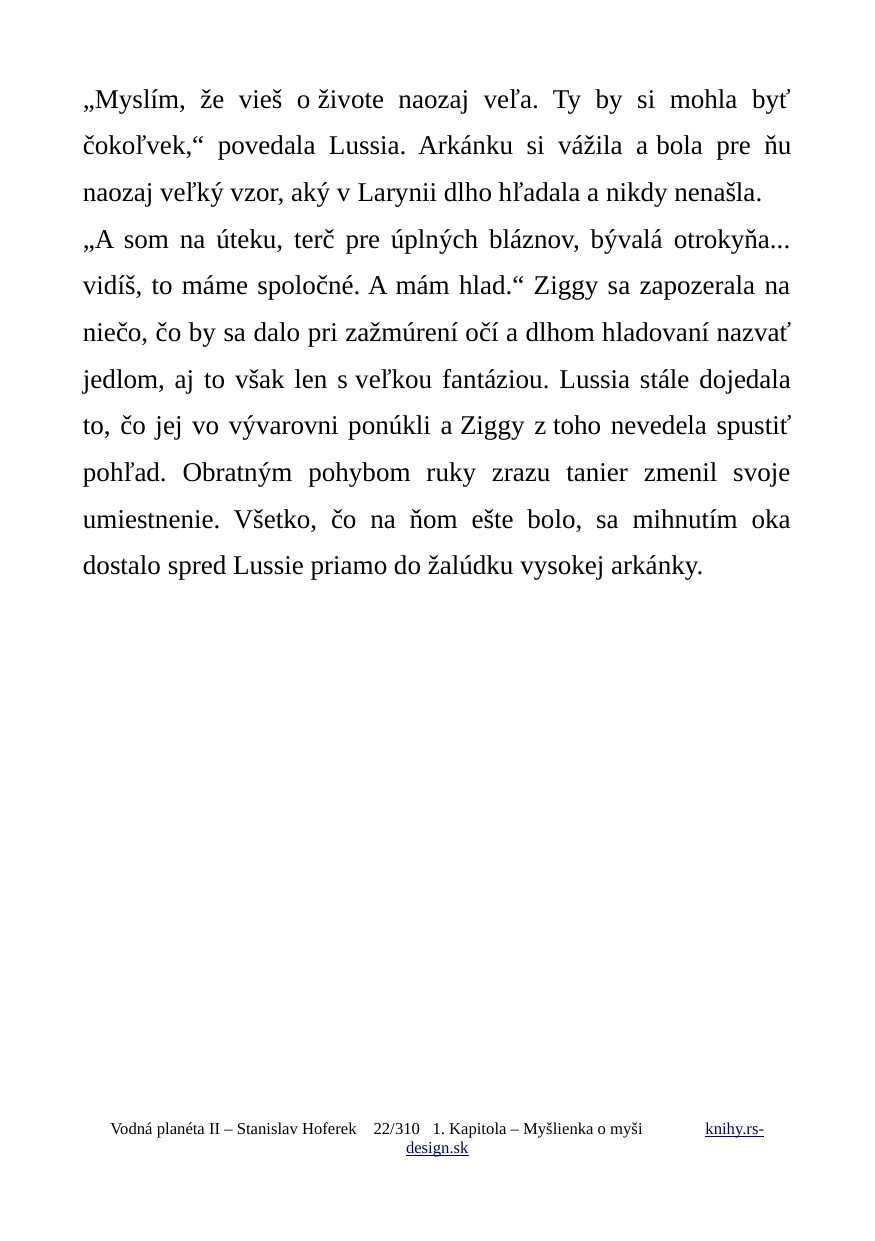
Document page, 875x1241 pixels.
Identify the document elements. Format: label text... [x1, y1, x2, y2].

text „A som na úteku, terč pre úplných bláznov, bývalá otrokyňa... vidíš, to máme spoločné. A mám hlad.“ Ziggy sa zapozerala na niečo, čo by sa dalo pri zažmúrení očí a dlhom hladovaní nazvať jedlom, aj to však len s veľkou fantáziou. Lussia stále dojedala to, čo jej vo vývarovni ponúkli a Ziggy z toho nevedela spustiť pohľad. Obratným pohybom ruky zrazu tanier zmenil svoje umiestnenie. Všetko, čo na ňom ešte bolo, sa mihnutím oka dostalo spred Lussie priamo do žalúdku vysokej arkánky. [83, 223, 791, 581]
text „Myslím, že vieš o živote naozaj veľa. Ty by si mohla byť čokoľvek,“ povedala Lussia. Arkánku si vážila a bola pre ňu naozaj veľký vzor, aký v Larynii dlho hľadala a nikdy nenašla. [83, 83, 791, 207]
